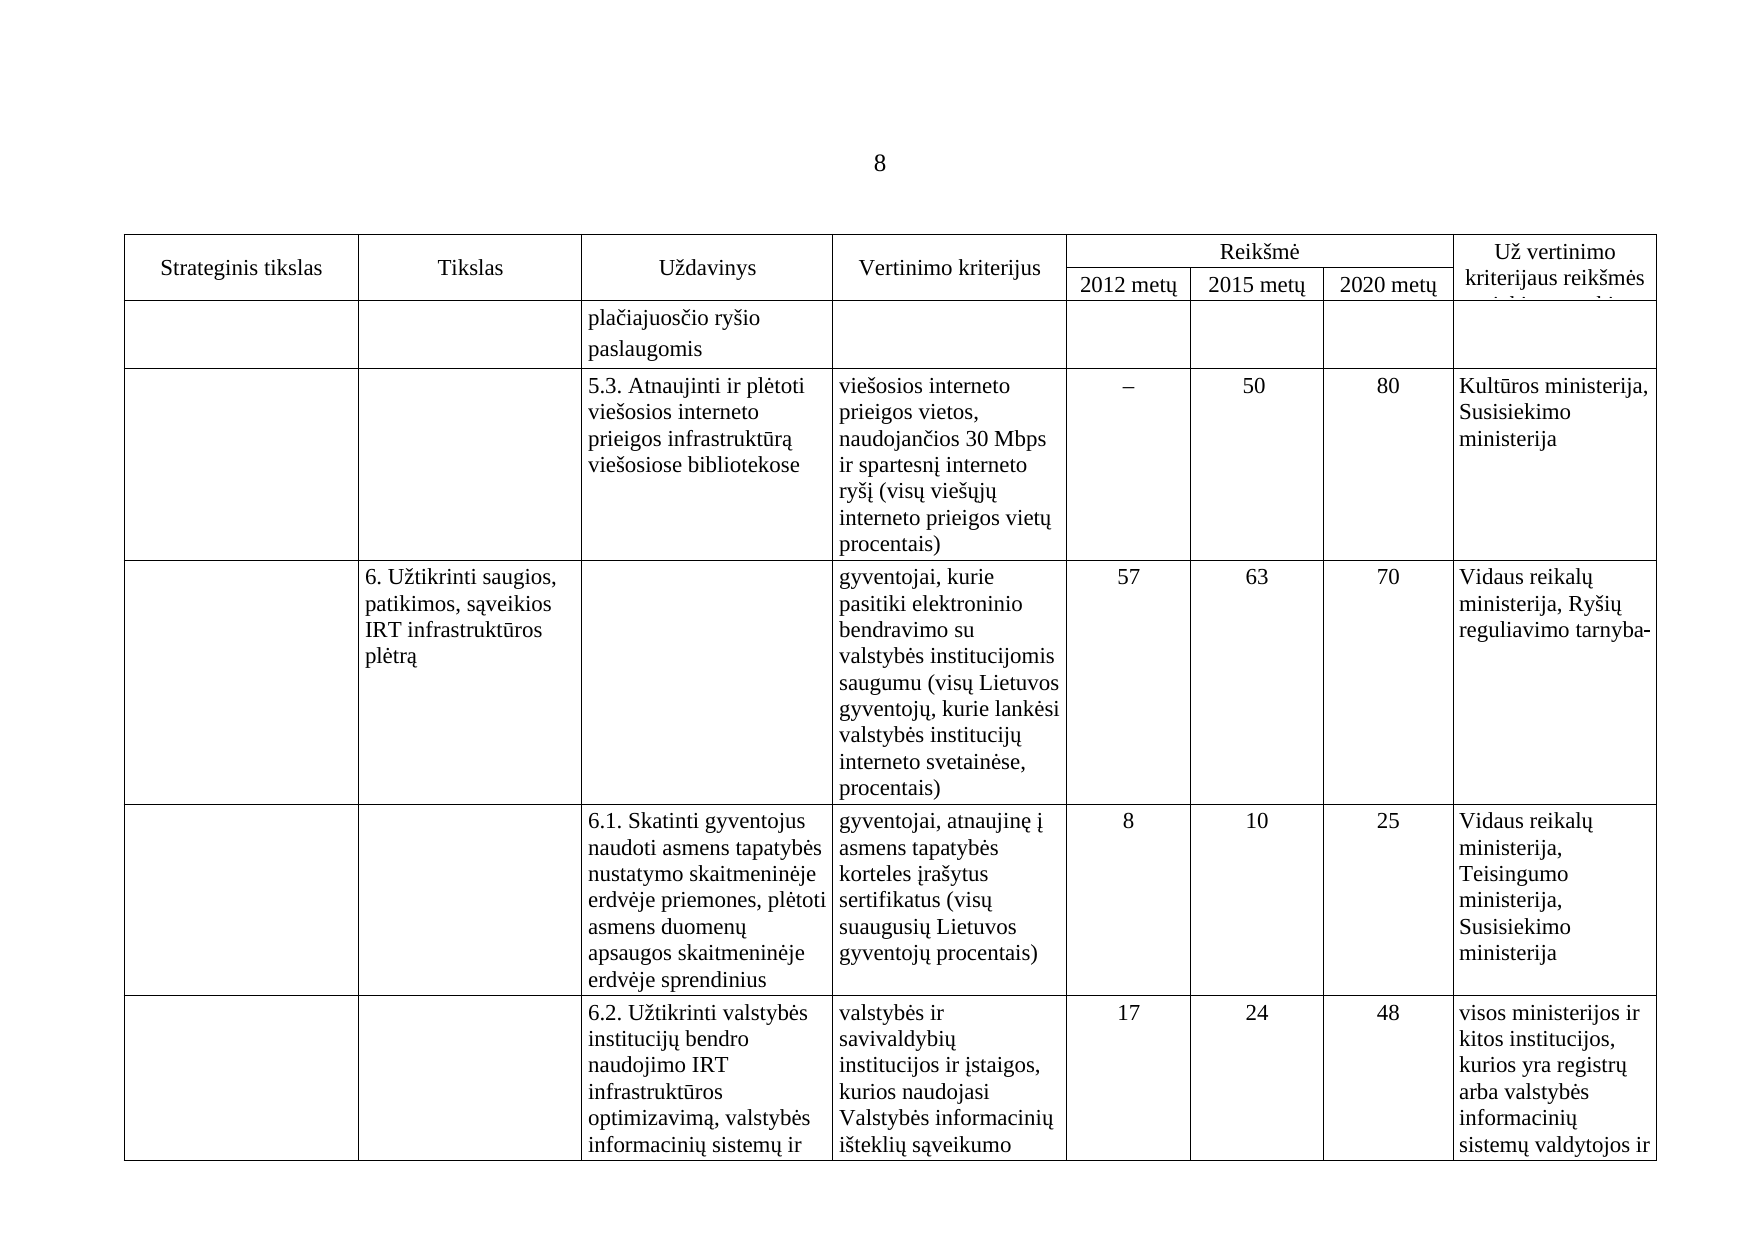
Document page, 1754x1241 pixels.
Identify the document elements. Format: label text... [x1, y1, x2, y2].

table_cell 6.1. Skatinti gyventojus naudoti asmens tapatybės nustatymo skaitmeninėje erdvėje priemones, plėtoti asmens duomenų apsaugos skaitmeninėje erdvėje sprendinius [582, 805, 832, 995]
table_cell 70 [1324, 561, 1453, 803]
table_cell 5.3. Atnaujinti ir plėtoti viešosios interneto prieigos infrastruktūrą viešosiose bibliotekose [582, 369, 832, 559]
table_cell 2012 metų [1067, 268, 1190, 300]
table_cell – [1067, 369, 1190, 559]
table_cell 2020 metų [1324, 268, 1453, 300]
table_cell plačiajuosčio ryšio paslaugomis [582, 301, 832, 368]
table_cell 10 [1191, 805, 1323, 995]
table_header Reikšmė [1067, 235, 1453, 267]
table_cell [359, 369, 581, 559]
table_cell [1191, 301, 1323, 368]
table_cell 8 [1067, 805, 1190, 995]
table_header Vertinimo kriterijus [833, 235, 1066, 300]
table_cell 57 [1067, 561, 1190, 803]
table_cell [359, 996, 581, 1160]
table_cell 48 [1324, 996, 1453, 1160]
table_cell 2015 metų [1191, 268, 1323, 300]
table_cell valstybės ir savivaldybių institucijos ir įstaigos, kurios naudojasi Valstybės informacinių išteklių sąveikumo [833, 996, 1066, 1160]
table_cell [359, 301, 581, 368]
table_cell [125, 369, 358, 559]
table_cell [833, 301, 1066, 368]
table_cell [125, 561, 358, 803]
table_cell 25 [1324, 805, 1453, 995]
table_cell visos ministerijos ir kitos institucijos, kurios yra registrų arba valstybės informacinių sistemų valdytojos ir (ar) tvarkytojos [1454, 996, 1656, 1160]
table_cell gyventojai, kurie pasitiki elektroninio bendravimo su valstybės institucijomis saugumu (visų Lietuvos gyventojų, kurie lankėsi valstybės institucijų interneto svetainėse, procentais) [833, 561, 1066, 803]
table_cell 17 [1067, 996, 1190, 1160]
table_cell [359, 805, 581, 995]
table_cell Vidaus reikalų ministerija, Ryšių reguliavimo tarnyba [1454, 561, 1656, 803]
table_cell 80 [1324, 369, 1453, 559]
table_header Už vertinimo kriterijaus reikšmės pasiekimą atsakinga institucija [1454, 235, 1656, 300]
table_cell Susisiekimo ministerija, Ryšių reguliavimo tarnyba [1454, 301, 1656, 368]
table_cell 63 [1191, 561, 1323, 803]
table_cell [125, 996, 358, 1160]
table_cell gyventojai, atnaujinę į asmens tapatybės korteles įrašytus sertifikatus (visų suaugusių Lietuvos gyventojų procentais) [833, 805, 1066, 995]
table_cell Kultūros ministerija, Susisiekimo ministerija [1454, 369, 1656, 559]
table_cell viešosios interneto prieigos vietos, naudojančios 30 Mbps ir spartesnį interneto ryšį (visų viešųjų interneto prieigos vietų procentais) [833, 369, 1066, 559]
table_cell [125, 805, 358, 995]
table_cell 50 [1191, 369, 1323, 559]
table_cell [582, 561, 832, 803]
table_header Tikslas [359, 235, 581, 300]
table_cell [125, 301, 358, 368]
table_cell 6.2. Užtikrinti valstybės institucijų bendro naudojimo IRT infrastruktūros optimizavimą, valstybės informacinių sistemų ir [582, 996, 832, 1160]
table_header Uždavinys [582, 235, 832, 300]
table_cell 6. Užtikrinti saugios, patikimos, sąveikios IRT infrastruktūros plėtrą [359, 561, 581, 803]
table_cell 24 [1191, 996, 1323, 1160]
table_cell [1067, 301, 1190, 368]
table_cell [1324, 301, 1453, 368]
table_header Strateginis tikslas [125, 235, 358, 300]
table_cell Vidaus reikalų ministerija, Teisingumo ministerija, Susisiekimo ministerija [1454, 805, 1656, 995]
